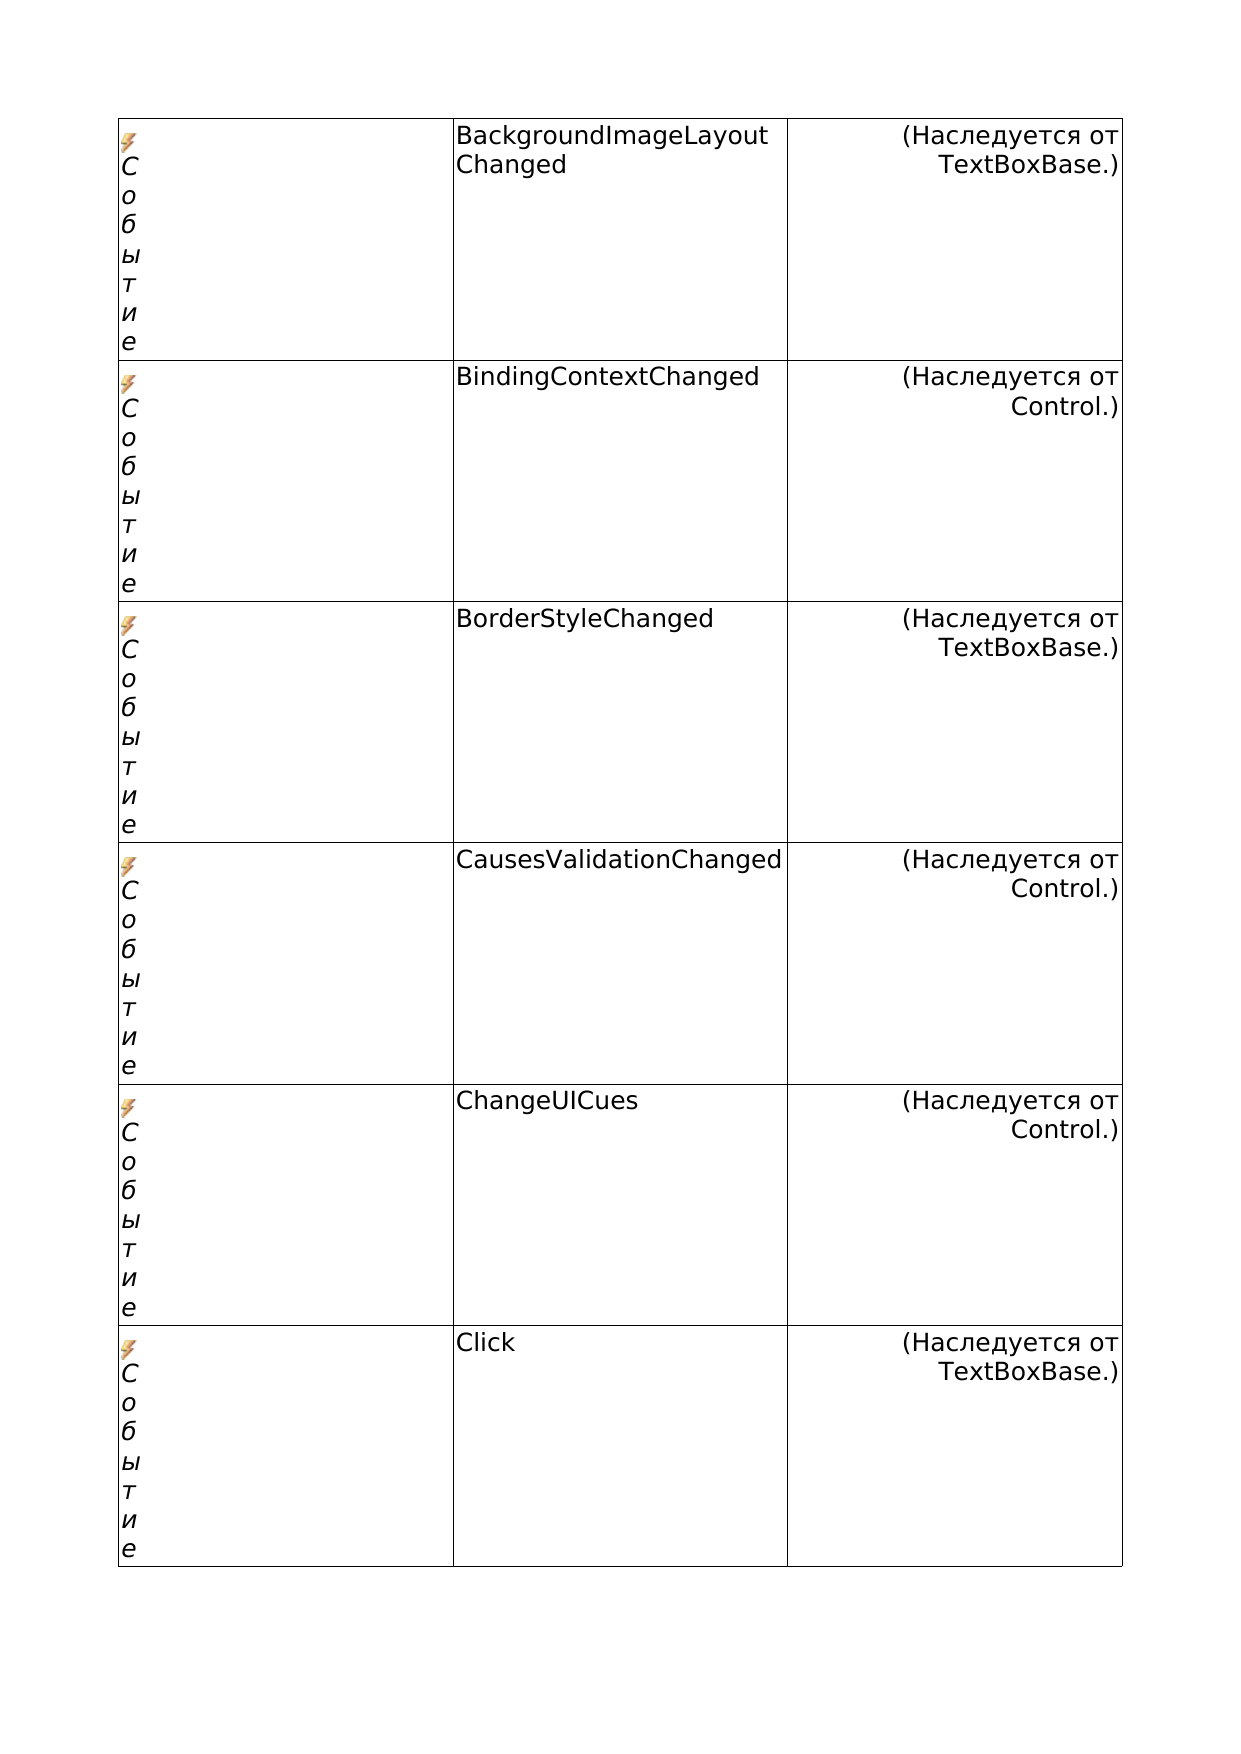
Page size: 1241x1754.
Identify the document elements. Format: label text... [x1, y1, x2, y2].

table_cell BorderStyleChanged [454, 602, 787, 842]
table_cell (Наследуется от Control.) [788, 361, 1122, 601]
picture [121, 1099, 137, 1118]
table_cell BackgroundImageLayoutChanged [454, 119, 787, 359]
picture [121, 616, 137, 636]
table_cell (Наследуется от TextBoxBase.) [788, 602, 1122, 842]
picture [121, 133, 137, 153]
picture [121, 857, 137, 877]
table_cell [119, 602, 453, 842]
table_cell (Наследуется от TextBoxBase.) [788, 1326, 1122, 1566]
table_cell (Наследуется от Control.) [788, 1085, 1122, 1325]
table_cell [119, 361, 453, 601]
table_cell [119, 843, 453, 1083]
table_cell [119, 1326, 453, 1566]
table_cell [119, 1085, 453, 1325]
table_cell Click [454, 1326, 787, 1566]
picture [121, 375, 137, 394]
table_cell ChangeUICues [454, 1085, 787, 1325]
table_cell (Наследуется от TextBoxBase.) [788, 119, 1122, 359]
picture [121, 1340, 137, 1360]
table_cell [119, 119, 453, 359]
table_cell (Наследуется от Control.) [788, 843, 1122, 1083]
table_cell CausesValidationChanged [454, 843, 787, 1083]
table_cell BindingContextChanged [454, 361, 787, 601]
